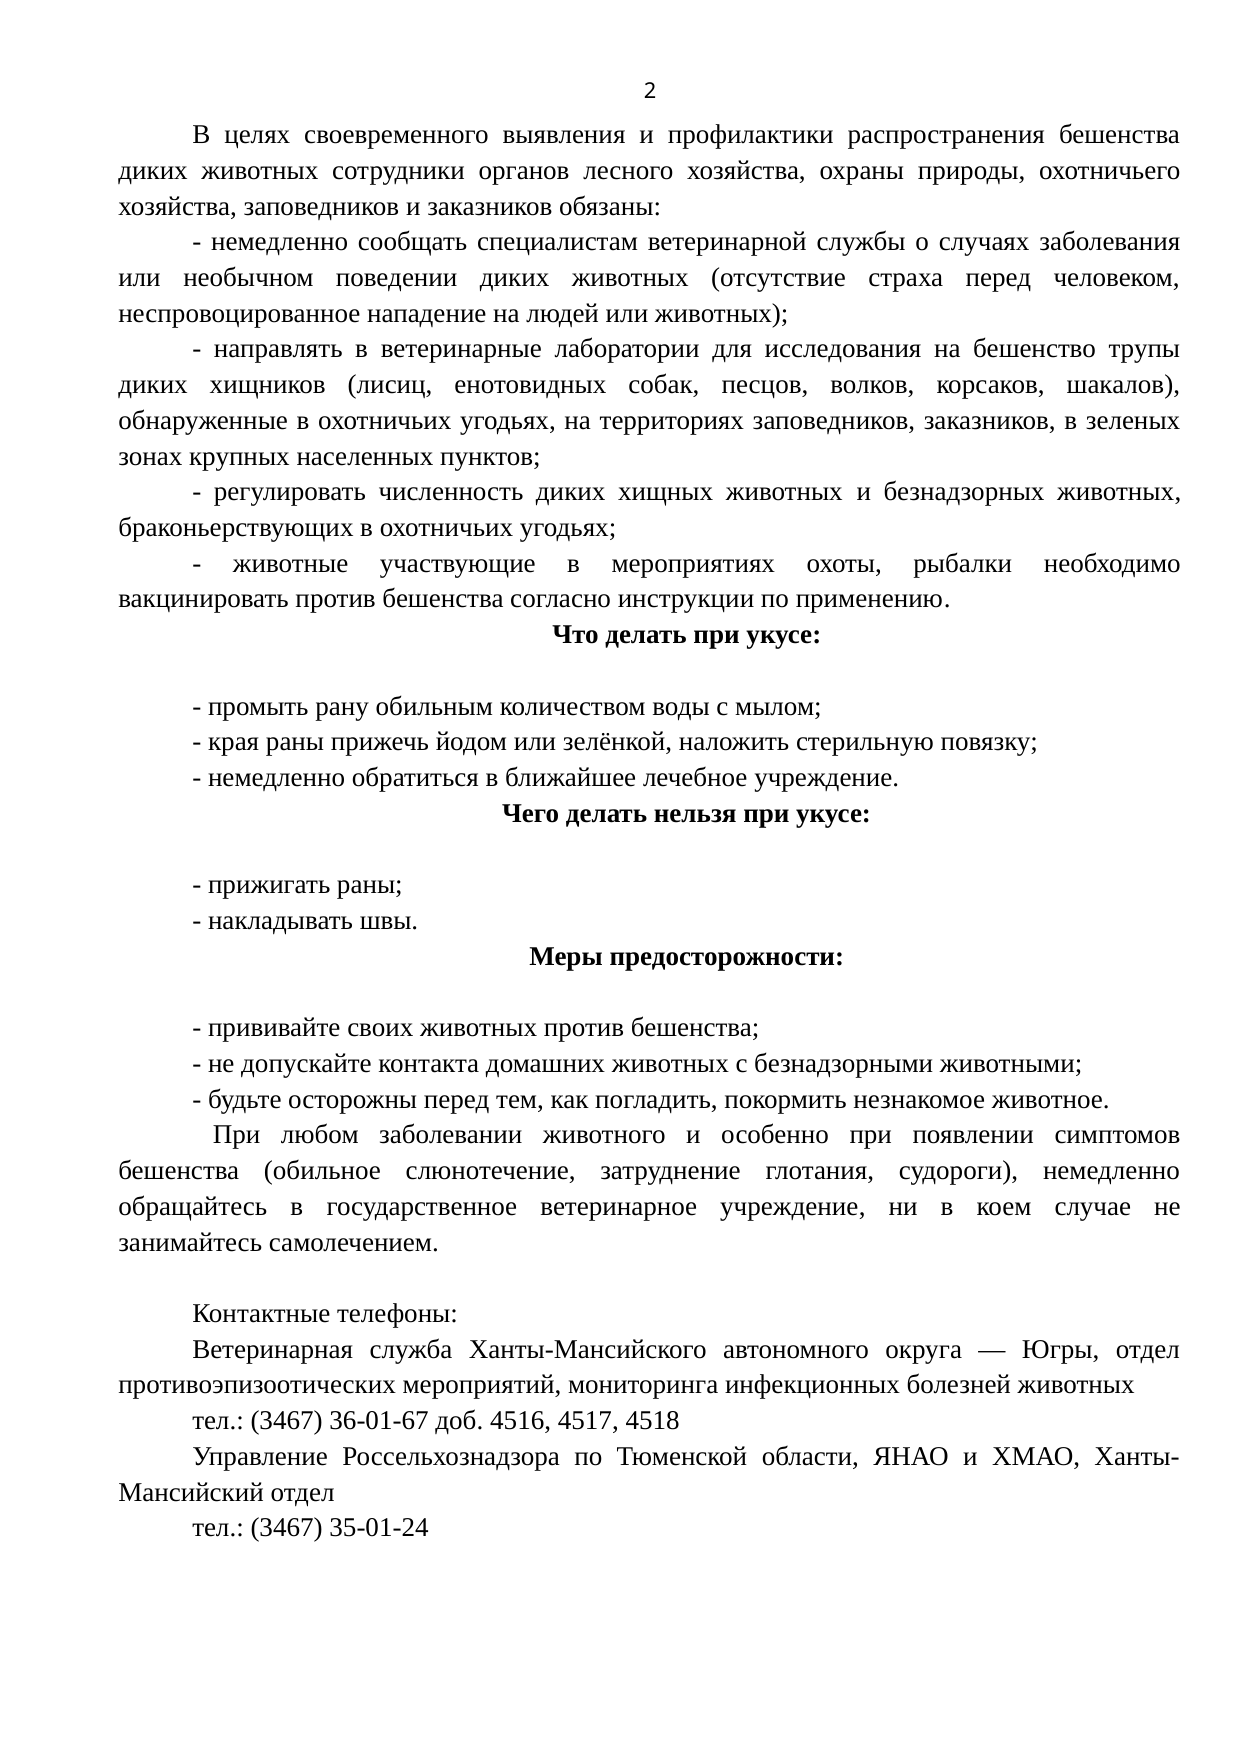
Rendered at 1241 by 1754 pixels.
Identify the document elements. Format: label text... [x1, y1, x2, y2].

text Меры предосторожности: [118, 940, 1181, 971]
text - прививайте своих животных против бешенства; [118, 1011, 1181, 1042]
text тел.: (3467) 35-01-24 [118, 1512, 1181, 1543]
text тел.: (3467) 36-01-67 доб. 4516, 4517, 4518 [118, 1404, 1181, 1436]
text - немедленно сообщать специалистам ветеринарной службы о случаях заболевания или необычном поведении диких животных (отсутствие страха перед человеком, неспровоцированное нападение на людей или животных); [118, 225, 1181, 328]
text Чего делать нельзя при укусе: [118, 797, 1181, 828]
text - направлять в ветеринарные лаборатории для исследования на бешенство трупы диких хищников (лисиц, енотовидных собак, песцов, волков, корсаков, шакалов), обнаруженные в охотничьих угодьях, на территориях заповедников, заказников, в зеленых зонах крупных населенных пунктов; [118, 332, 1181, 471]
text Что делать при укусе: [118, 618, 1181, 649]
text При любом заболевании животного и особенно при появлении симптомов бешенства (обильное слюнотечение, затруднение глотания, судороги), немедленно обращайтесь в государственное ветеринарное учреждение, ни в коем случае не занимайтесь самолечением. [118, 1118, 1181, 1257]
text - края раны прижечь йодом или зелёнкой, наложить стерильную повязку; [118, 726, 1181, 757]
text - немедленно обратиться в ближайшее лечебное учреждение. [118, 761, 1181, 792]
text Контактные телефоны: [118, 1297, 1181, 1328]
text Управление Россельхознадзора по Тюменской области, ЯНАО и ХМАО, Ханты-Мансийский отдел [118, 1440, 1181, 1507]
text - прижигать раны; [118, 868, 1181, 899]
text - регулировать численность диких хищных животных и безнадзорных животных, браконьерствующих в охотничьих угодьях; [118, 475, 1181, 542]
text - промыть рану обильным количеством воды с мылом; [118, 690, 1181, 721]
text - накладывать швы. [118, 904, 1181, 935]
text - не допускайте контакта домашних животных с безнадзорными животными; [118, 1047, 1181, 1078]
text Ветеринарная служба Ханты-Мансийского автономного округа — Югры, отдел противоэпизоотических мероприятий, мониторинга инфекционных болезней животных [118, 1333, 1181, 1400]
text В целях своевременного выявления и профилактики распространения бешенства диких животных сотрудники органов лесного хозяйства, охраны природы, охотничьего хозяйства, заповедников и заказников обязаны: [118, 118, 1181, 221]
text - животные участвующие в мероприятиях охоты, рыбалки необходимо вакцинировать против бешенства согласно инструкции по применению. [118, 547, 1181, 614]
text - будьте осторожны перед тем, как погладить, покормить незнакомое животное. [118, 1083, 1181, 1114]
